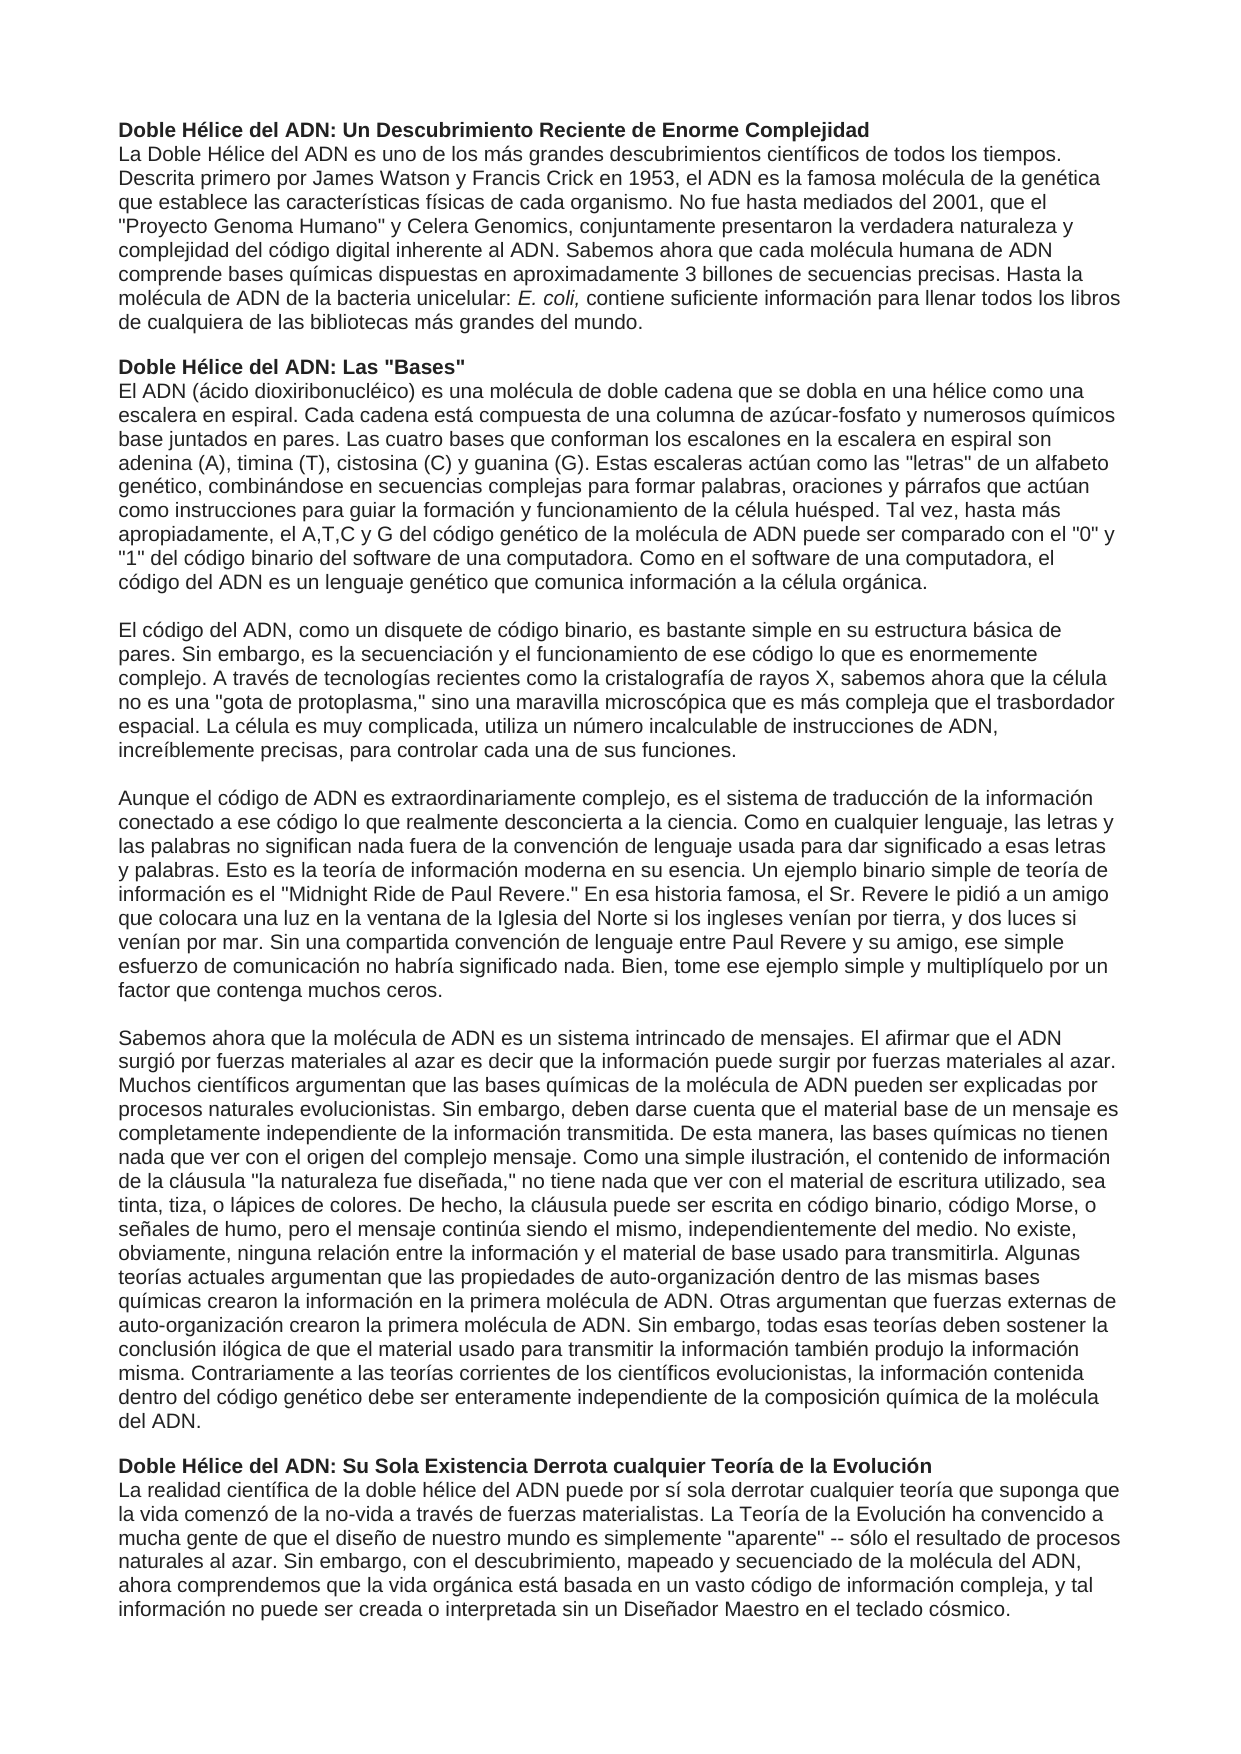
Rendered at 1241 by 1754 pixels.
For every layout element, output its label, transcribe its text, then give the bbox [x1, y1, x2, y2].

text Doble Hélice del ADN: Un Descubrimiento Reciente de Enorme Complejidad La Doble Hélice del ADN es uno de los más grandes descubrimientos científicos de todos los tiempos. Descrita primero por James Watson y Francis Crick en 1953, el ADN es la famosa molécula de la genética que establece las características físicas de cada organismo. No fue hasta mediados del 2001, que el "Proyecto Genoma Humano" y Celera Genomics, conjuntamente presentaron la verdadera naturaleza y complejidad del código digital inherente al ADN. Sabemos ahora que cada molécula humana de ADN comprende bases químicas dispuestas en aproximadamente 3 billones de secuencias precisas. Hasta la molécula de ADN de la bacteria unicelular: E. coli, contiene suficiente información para llenar todos los libros de cualquiera de las bibliotecas más grandes del mundo. [118, 118, 1122, 334]
text Doble Hélice del ADN: Las "Bases" El ADN (ácido dioxiribonucléico) es una molécula de doble cadena que se dobla en una hélice como una escalera en espiral. Cada cadena está compuesta de una columna de azúcar-fosfato y numerosos químicos base juntados en pares. Las cuatro bases que conforman los escalones en la escalera en espiral son adenina (A), timina (T), cistosina (C) y guanina (G). Estas escaleras actúan como las "letras" de un alfabeto genético, combinándose en secuencias complejas para formar palabras, oraciones y párrafos que actúan como instrucciones para guiar la formación y funcionamiento de la célula huésped. Tal vez, hasta más apropiadamente, el A,T,C y G del código genético de la molécula de ADN puede ser comparado con el "0" y "1" del código binario del software de una computadora. Como en el software de una computadora, el código del ADN es un lenguaje genético que comunica información a la célula orgánica. El código del ADN, como un disquete de código binario, es bastante simple en su estructura básica de pares. Sin embargo, es la secuenciación y el funcionamiento de ese código lo que es enormemente complejo. A través de tecnologías recientes como la cristalografía de rayos X, sabemos ahora que la célula no es una "gota de protoplasma," sino una maravilla microscópica que es más compleja que el trasbordador espacial. La célula es muy complicada, utiliza un número incalculable de instrucciones de ADN, increíblemente precisas, para controlar cada una de sus funciones. Aunque el código de ADN es extraordinariamente complejo, es el sistema de traducción de la información conectado a ese código lo que realmente desconcierta a la ciencia. Como en cualquier lenguaje, las letras y las palabras no significan nada fuera de la convención de lenguaje usada para dar significado a esas letras y palabras. Esto es la teoría de información moderna en su esencia. Un ejemplo binario simple de teoría de información es el "Midnight Ride de Paul Revere." En esa historia famosa, el Sr. Revere le pidió a un amigo que colocara una luz en la ventana de la Iglesia del Norte si los ingleses venían por tierra, y dos luces si venían por mar. Sin una compartida convención de lenguaje entre Paul Revere y su amigo, ese simple esfuerzo de comunicación no habría significado nada. Bien, tome ese ejemplo simple y multiplíquelo por un factor que contenga muchos ceros. Sabemos ahora que la molécula de ADN es un sistema intrincado de mensajes. El afirmar que el ADN surgió por fuerzas materiales al azar es decir que la información puede surgir por fuerzas materiales al azar. Muchos científicos argumentan que las bases químicas de la molécula de ADN pueden ser explicadas por procesos naturales evolucionistas. Sin embargo, deben darse cuenta que el material base de un mensaje es completamente independiente de la información transmitida. De esta manera, las bases químicas no tienen nada que ver con el origen del complejo mensaje. Como una simple ilustración, el contenido de información de la cláusula "la naturaleza fue diseñada," no tiene nada que ver con el material de escritura utilizado, sea tinta, tiza, o lápices de colores. De hecho, la cláusula puede ser escrita en código binario, código Morse, o señales de humo, pero el mensaje continúa siendo el mismo, independientemente del medio. No existe, obviamente, ninguna relación entre la información y el material de base usado para transmitirla. Algunas teorías actuales argumentan que las propiedades de auto-organización dentro de las mismas bases químicas crearon la información en la primera molécula de ADN. Otras argumentan que fuerzas externas de auto-organización crearon la primera molécula de ADN. Sin embargo, todas esas teorías deben sostener la conclusión ilógica de que el material usado para transmitir la información también produjo la información misma. Contrariamente a las teorías corrientes de los científicos evolucionistas, la información contenida dentro del código genético debe ser enteramente independiente de la composición química de la molécula del ADN. [118, 354, 1122, 1433]
text Doble Hélice del ADN: Su Sola Existencia Derrota cualquier Teoría de la Evolución La realidad científica de la doble hélice del ADN puede por sí sola derrotar cualquier teoría que suponga que la vida comenzó de la no-vida a través de fuerzas materialistas. La Teoría de la Evolución ha convencido a mucha gente de que el diseño de nuestro mundo es simplemente "aparente" -- sólo el resultado de procesos naturales al azar. Sin embargo, con el descubrimiento, mapeado y secuenciado de la molécula del ADN, ahora comprendemos que la vida orgánica está basada en un vasto código de información compleja, y tal información no puede ser creada o interpretada sin un Diseñador Maestro en el teclado cósmico. [118, 1453, 1122, 1621]
